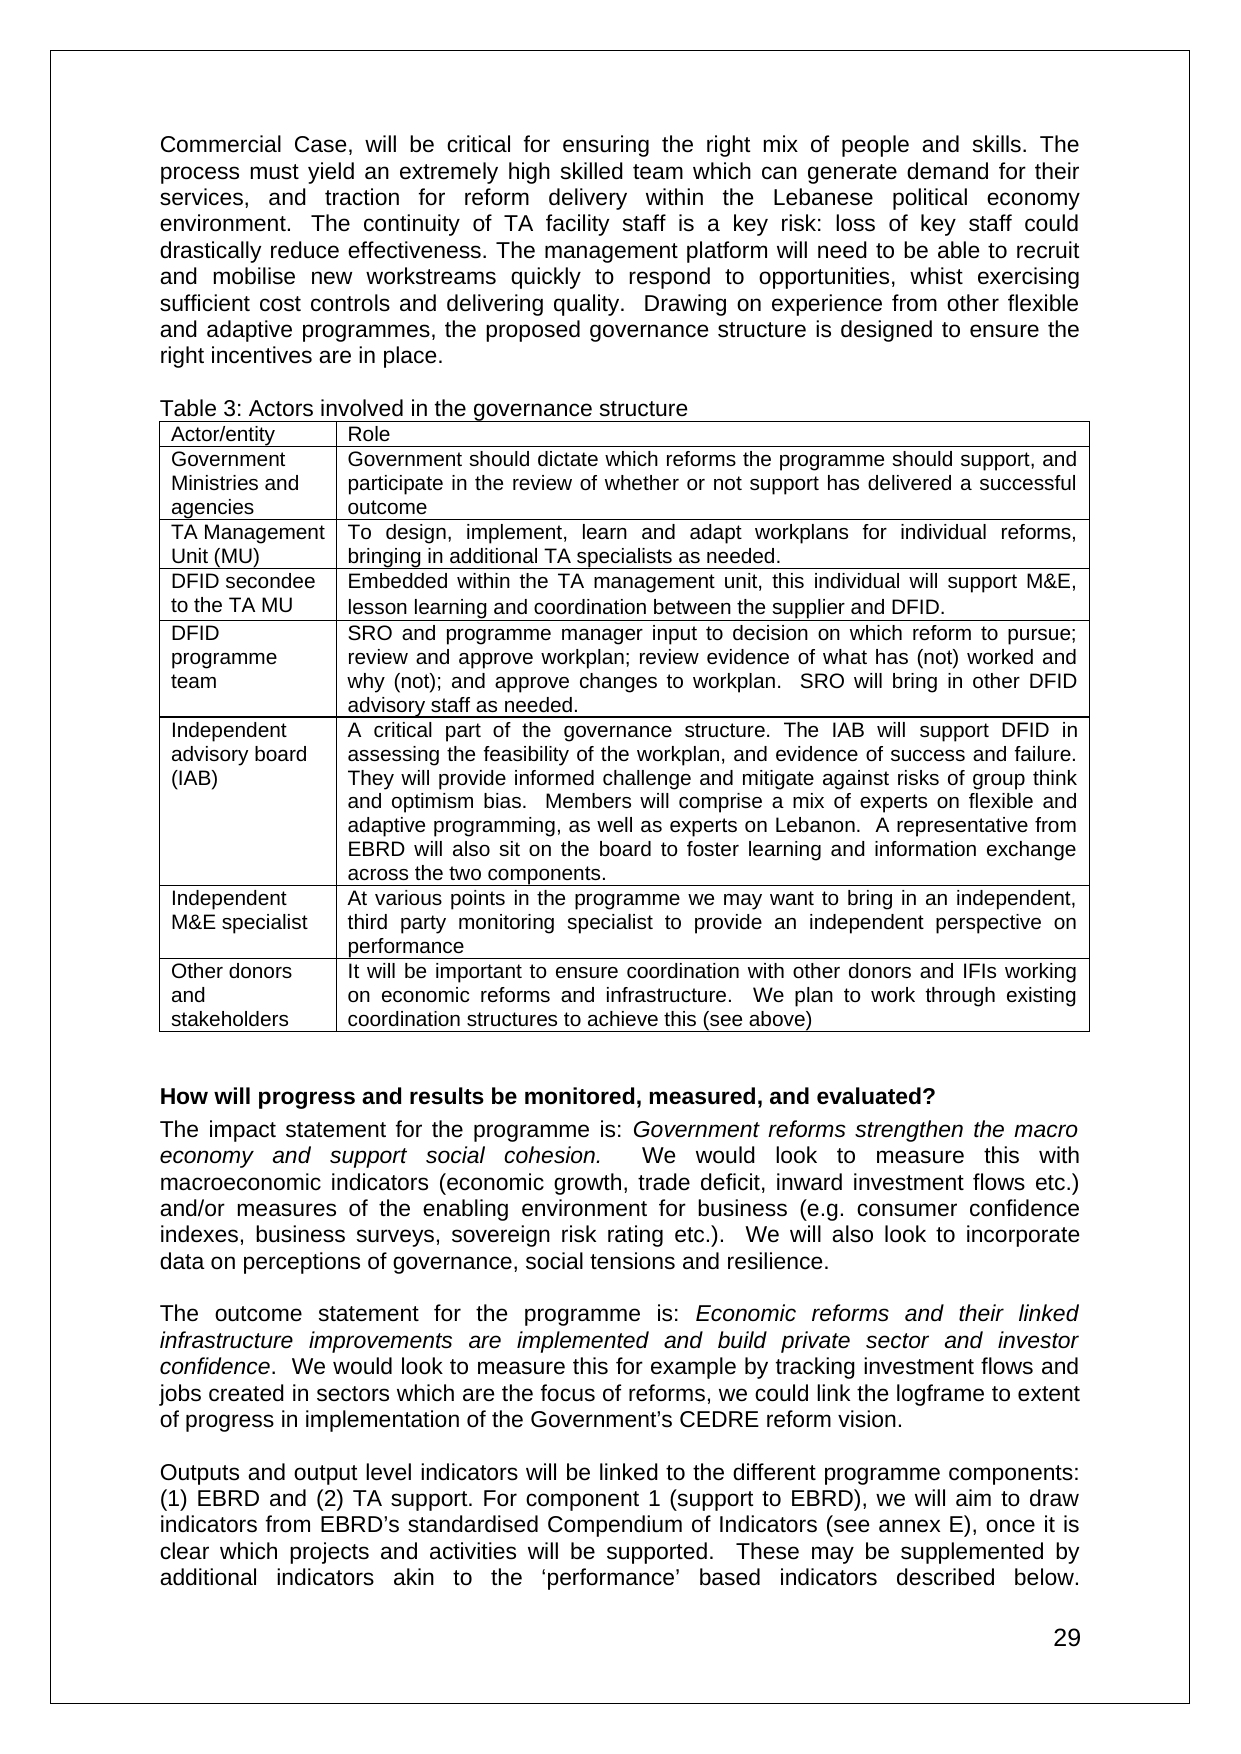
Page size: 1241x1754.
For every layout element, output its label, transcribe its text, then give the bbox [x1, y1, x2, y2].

table_cell DFID secondee to the TA MU [160, 569, 336, 619]
subtitle How will progress and results be monitored, measured, and evaluated? [159, 1083, 1081, 1110]
table_cell It will be important to ensure coordination with other donors and IFIs working on economic reforms and infrastructure. We plan to work through existing coordination structures to achieve this (see above) [337, 959, 1089, 1031]
table_cell Government Ministries and agencies [160, 447, 336, 519]
table_cell A critical part of the governance structure. The IAB will support DFID in assessing the feasibility of the workplan, and evidence of success and failure. They will provide informed challenge and mitigate against risks of group think and optimism bias. Members will comprise a mix of experts on flexible and adaptive programming, as well as experts on Lebanon. A representative from EBRD will also sit on the board to foster learning and information exchange across the two components. [337, 718, 1089, 885]
table_cell Embedded within the TA management unit, this individual will support M&E, lesson learning and coordination between the supplier and DFID. [337, 569, 1089, 619]
table_cell DFID programme team [160, 621, 336, 716]
table_cell Government should dictate which reforms the programme should support, and participate in the review of whether or not support has delivered a successful outcome [337, 447, 1089, 519]
text Table 3: Actors involved in the governance structure [159, 395, 1081, 421]
table_cell At various points in the programme we may want to bring in an independent, third party monitoring specialist to provide an independent perspective on performance [337, 886, 1089, 958]
table_cell Independent M&E specialist [160, 886, 336, 958]
table_cell TA Management Unit (MU) [160, 520, 336, 568]
text Outputs and output level indicators will be linked to the different programme components: (1) EBRD and (2) TA support. For component 1 (support to EBRD), we will aim to draw indicators from EBRD’s standardised Compendium of Indicators (see annex E), once it is clear which projects and activities will be supported. These may be supplemented by additional indicators akin to the ‘performance’ based indicators described below. [159, 1458, 1081, 1590]
table_cell Other donors and stakeholders [160, 959, 336, 1031]
table_header Actor/entity [160, 422, 336, 446]
text The outcome statement for the programme is: Economic reforms and their linked infrastructure improvements are implemented and build private sector and investor confidence. We would look to measure this for example by tracking investment flows and jobs created in sectors which are the focus of reforms, we could link the logframe to extent of progress in implementation of the Government’s CEDRE reform vision. [159, 1300, 1081, 1432]
text Commercial Case, will be critical for ensuring the right mix of people and skills. The process must yield an extremely high skilled team which can generate demand for their services, and traction for reform delivery within the Lebanese political economy environment. The continuity of TA facility staff is a key risk: loss of key staff could drastically reduce effectiveness. The management platform will need to be able to recruit and mobilise new workstreams quickly to respond to opportunities, whist exercising sufficient cost controls and delivering quality. Drawing on experience from other flexible and adaptive programmes, the proposed governance structure is designed to ensure the right incentives are in place. [159, 131, 1081, 368]
table_cell SRO and programme manager input to decision on which reform to pursue; review and approve workplan; review evidence of what has (not) worked and why (not); and approve changes to workplan. SRO will bring in other DFID advisory staff as needed. [337, 621, 1089, 716]
table_cell Independent advisory board (IAB) [160, 718, 336, 885]
table_cell To design, implement, learn and adapt workplans for individual reforms, bringing in additional TA specialists as needed. [337, 520, 1089, 568]
table_header Role [337, 422, 1089, 446]
text The impact statement for the programme is: Government reforms strengthen the macro economy and support social cohesion. We would look to measure this with macroeconomic indicators (economic growth, trade deficit, inward investment flows etc.) and/or measures of the enabling environment for business (e.g. consumer confidence indexes, business surveys, sovereign risk rating etc.). We will also look to incorporate data on perceptions of governance, social tensions and resilience. [159, 1116, 1081, 1274]
